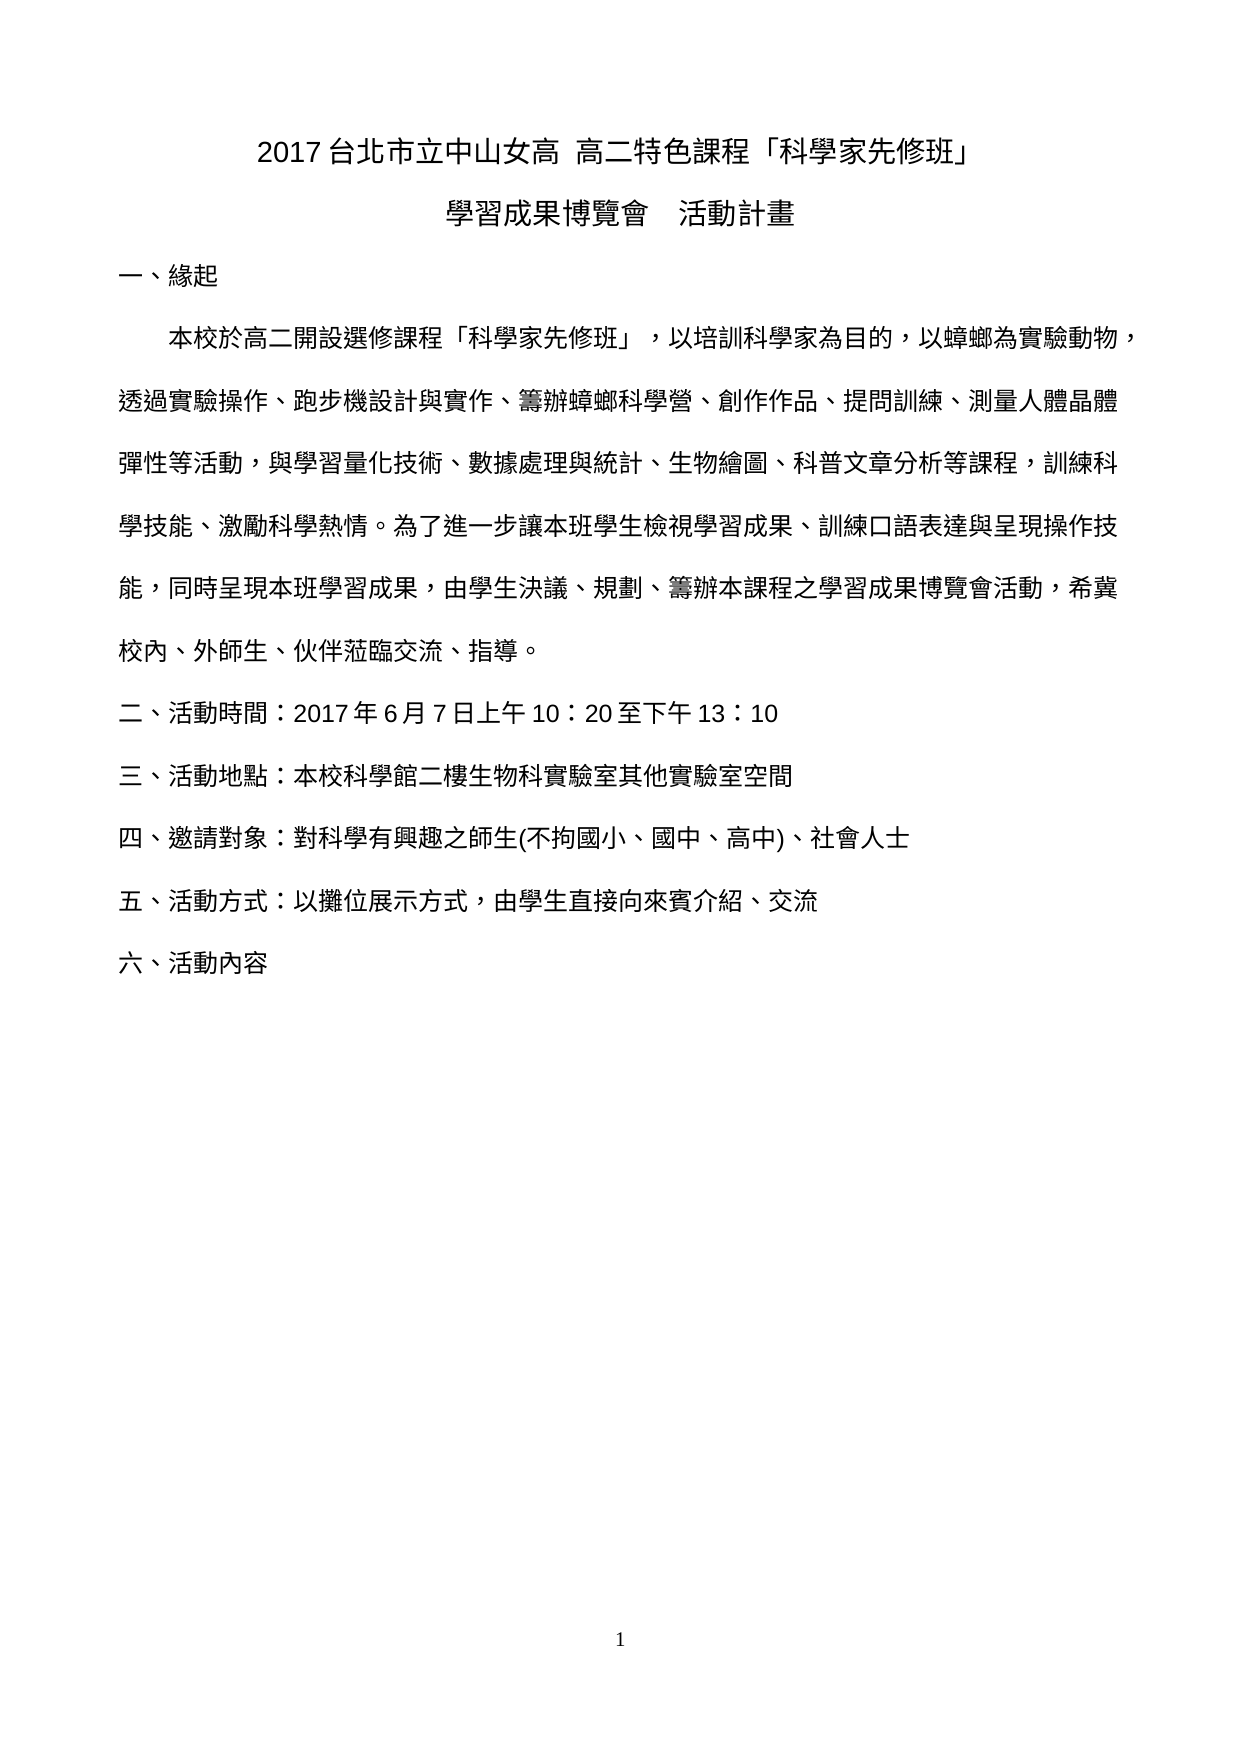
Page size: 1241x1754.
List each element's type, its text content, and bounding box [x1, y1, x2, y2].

text 四、邀請對象：對科學有興趣之師生(不拘國小、國中、高中)、社會人士 [118, 795, 1122, 858]
text 三、活動地點：本校科學館二樓生物科實驗室其他實驗室空間 [118, 733, 1122, 795]
text 五、活動方式：以攤位展示方式，由學生直接向來賓介紹、交流 [118, 858, 1122, 920]
text 本校於高二開設選修課程「科學家先修班」，以培訓科學家為目的，以蟑螂為實驗動物，透過實驗操作、跑步機設計與實作、籌辦蟑螂科學營、創作作品、提問訓練、測量人體晶體彈性等活動，與學習量化技術、數據處理與統計、生物繪圖、科普文章分析等課程，訓練科學技能、激勵科學熱情。為了進一步讓本班學生檢視學習成果、訓練口語表達與呈現操作技能，同時呈現本班學習成果，由學生決議、規劃、籌辦本課程之學習成果博覽會活動，希冀校內、外師生、伙伴蒞臨交流、指導。 [118, 295, 1122, 670]
text 2017台北市立中山女高 高二特色課程「科學家先修班」 [118, 108, 1122, 170]
text 一、緣起 [118, 233, 1122, 295]
text 二、活動時間：2017年6月7日上午10：20至下午13：10 [118, 670, 1122, 733]
text 六、活動內容 [118, 920, 1122, 983]
text 學習成果博覽會 活動計畫 [118, 170, 1122, 233]
